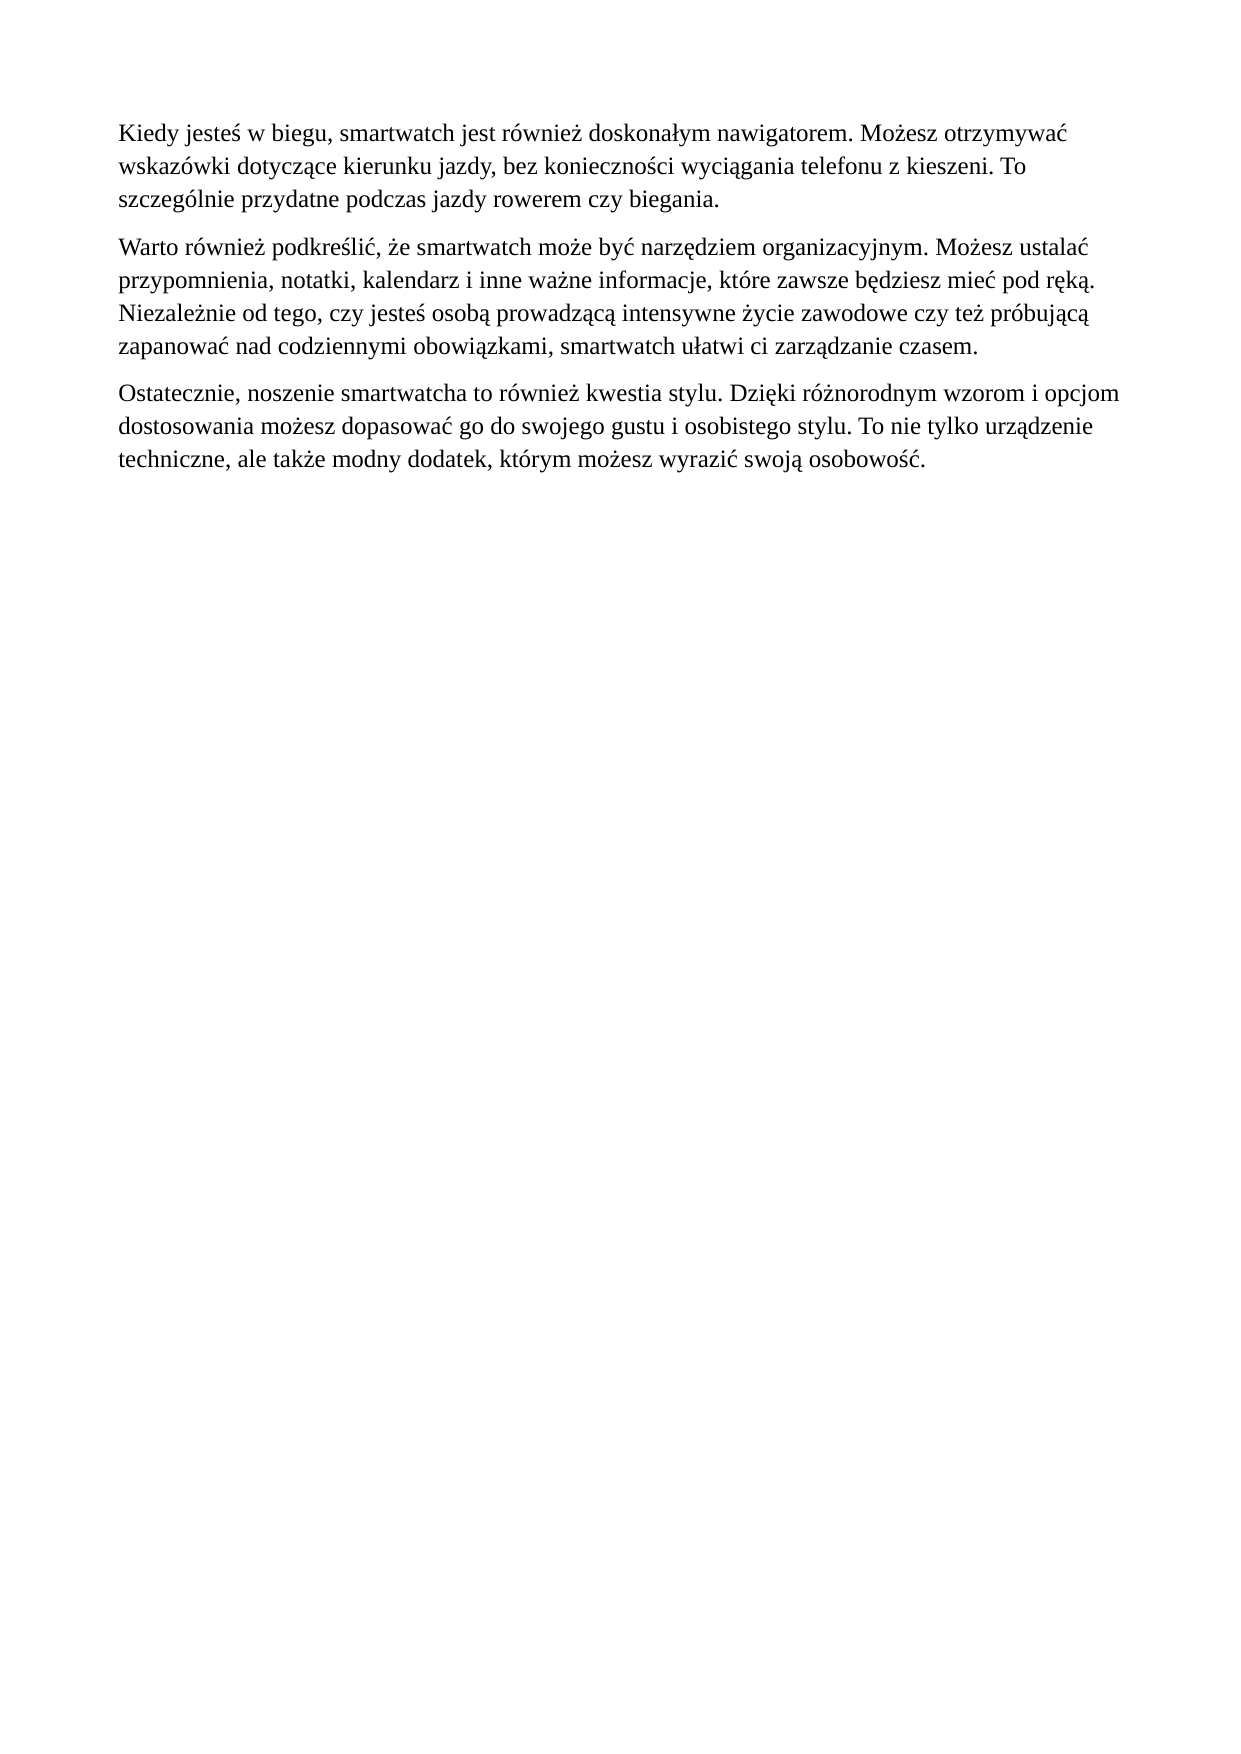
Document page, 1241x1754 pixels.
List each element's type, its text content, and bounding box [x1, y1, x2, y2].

text Warto również podkreślić, że smartwatch może być narzędziem organizacyjnym. Możesz ustalać przypomnienia, notatki, kalendarz i inne ważne informacje, które zawsze będziesz mieć pod ręką. Niezależnie od tego, czy jesteś osobą prowadzącą intensywne życie zawodowe czy też próbującą zapanować nad codziennymi obowiązkami, smartwatch ułatwi ci zarządzanie czasem. [118, 232, 1122, 359]
text Kiedy jesteś w biegu, smartwatch jest również doskonałym nawigatorem. Możesz otrzymywać wskazówki dotyczące kierunku jazdy, bez konieczności wyciągania telefonu z kieszeni. To szczególnie przydatne podczas jazdy rowerem czy biegania. [118, 118, 1122, 213]
text Ostatecznie, noszenie smartwatcha to również kwestia stylu. Dzięki różnorodnym wzorom i opcjom dostosowania możesz dopasować go do swojego gustu i osobistego stylu. To nie tylko urządzenie techniczne, ale także modny dodatek, którym możesz wyrazić swoją osobowość. [118, 378, 1122, 473]
